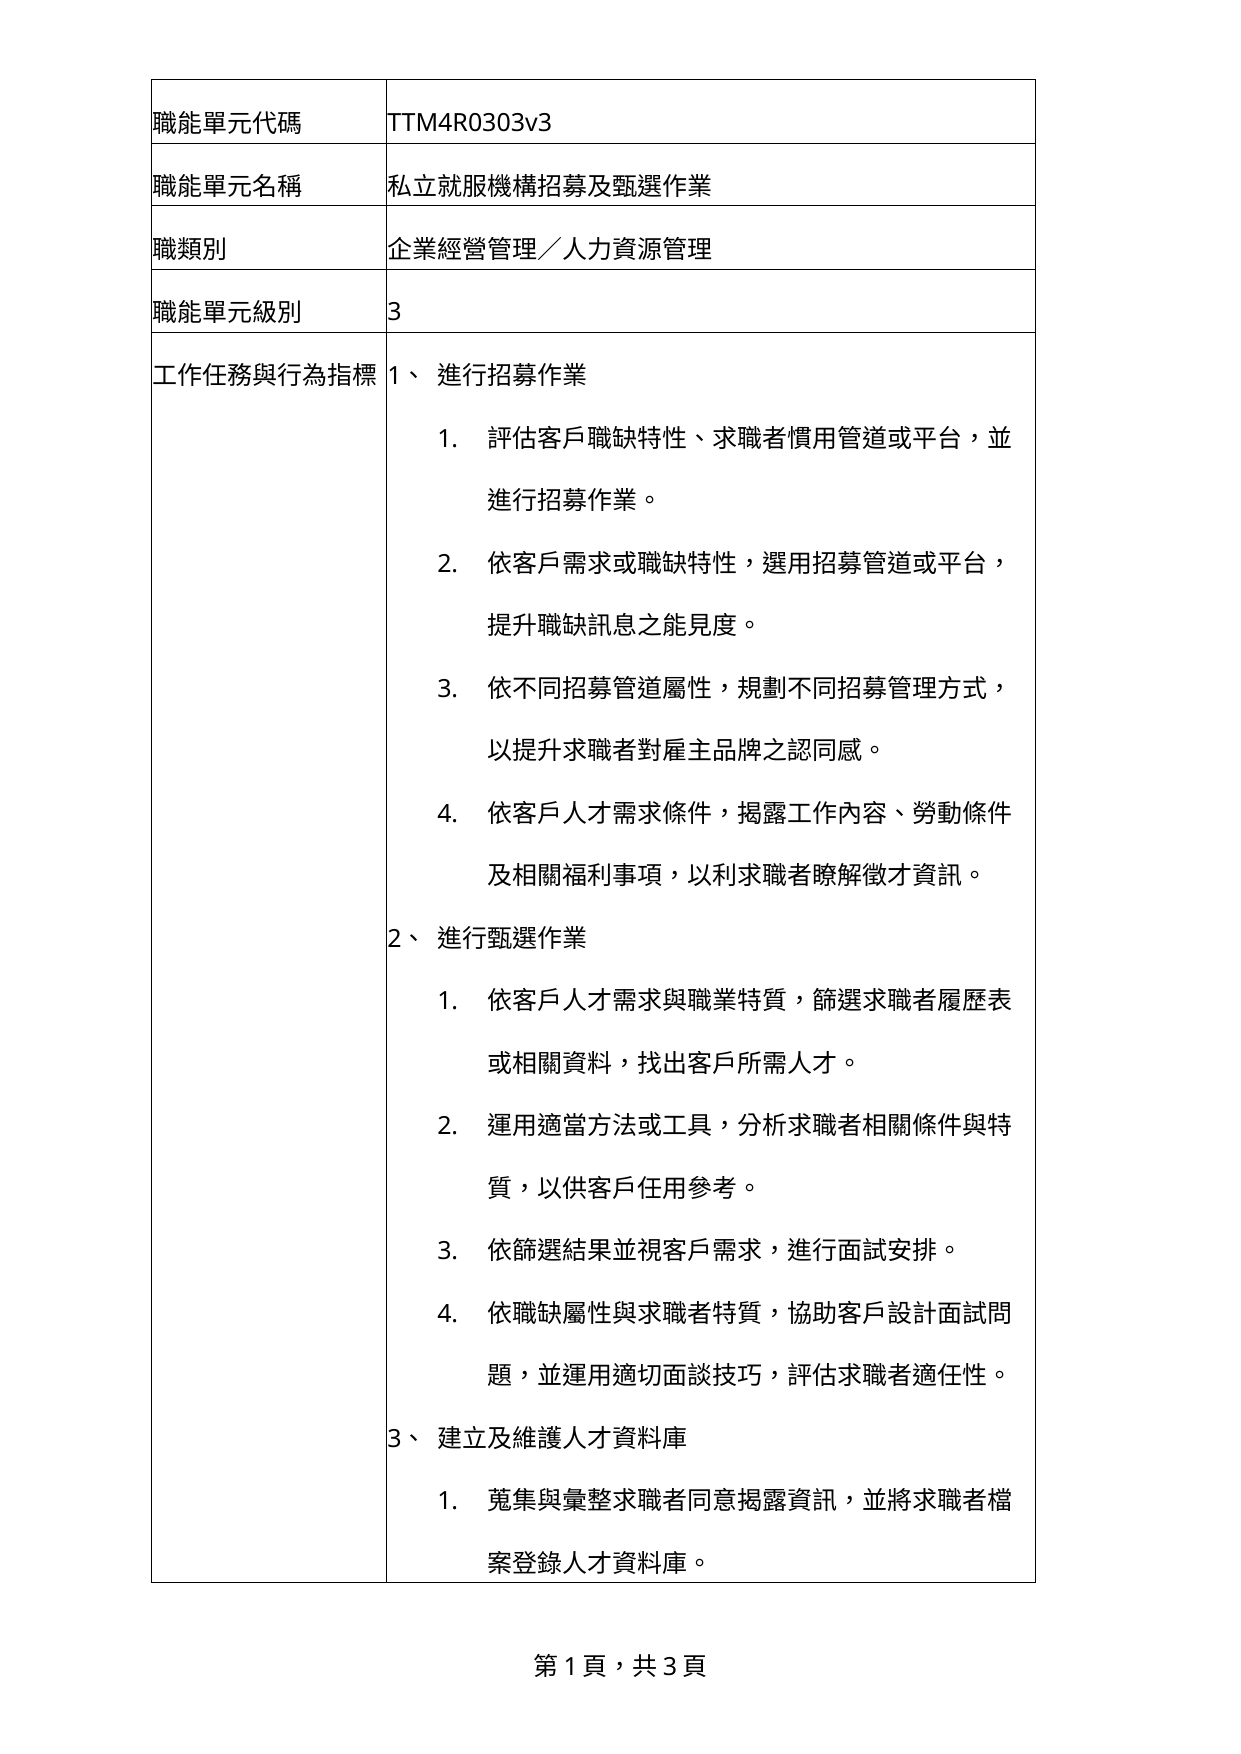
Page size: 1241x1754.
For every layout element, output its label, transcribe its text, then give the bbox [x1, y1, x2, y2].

table_cell 職能單元級別 [152, 270, 386, 331]
table_cell 工作任務與行為指標 [152, 333, 386, 1582]
table_cell 職類別 [152, 206, 386, 268]
table_cell 職能單元名稱 [152, 144, 386, 205]
table_header TTM4R0303v3 [387, 80, 1035, 142]
table_cell 企業經營管理／人力資源管理 [387, 206, 1035, 268]
table_header 職能單元代碼 [152, 80, 386, 142]
table_cell 私立就服機構招募及甄選作業 [387, 144, 1035, 205]
table_cell 進行招募作業 評估客戶職缺特性、求職者慣用管道或平台，並進行招募作業。 依客戶需求或職缺特性，選用招募管道或平台，提升職缺訊息之能見度。 依不同招募管道屬性，規劃不同招募管理方式，以提升求職者對雇主品牌之認同感。 依客戶人才需求條件，揭露工作內容、勞動條件及相關福利事項，以利求職者瞭解徵才資訊。 進行甄選作業 依客戶人才需求與職業特質，篩選求職者履歷表或相關資料，找出客戶所需人才。 運用適當方法或工具，分析求職者相關條件與特質，以供客戶任用參考。 依篩選結果並視客戶需求，進行面試安排。 依職缺屬性與求職者特質，協助客戶設計面試問題，並運用適切面談技巧，評估求職者適任性。 建立及維護人才資料庫 蒐集與彙整求職者同意揭露資訊，並將求職者檔案登錄人才資料庫。 定期維護與更新組織人才資料庫，以利甄選作業。 視需要協助客戶定期更新人力資源相關事項。 檢討與改善 依據招募工作計畫書，檢視招募甄選作業成效，並確認符合組織及客戶需求。 依據檢核結果，撰寫執行成果報告。 [387, 333, 1035, 1582]
table_cell 3 [387, 270, 1035, 331]
